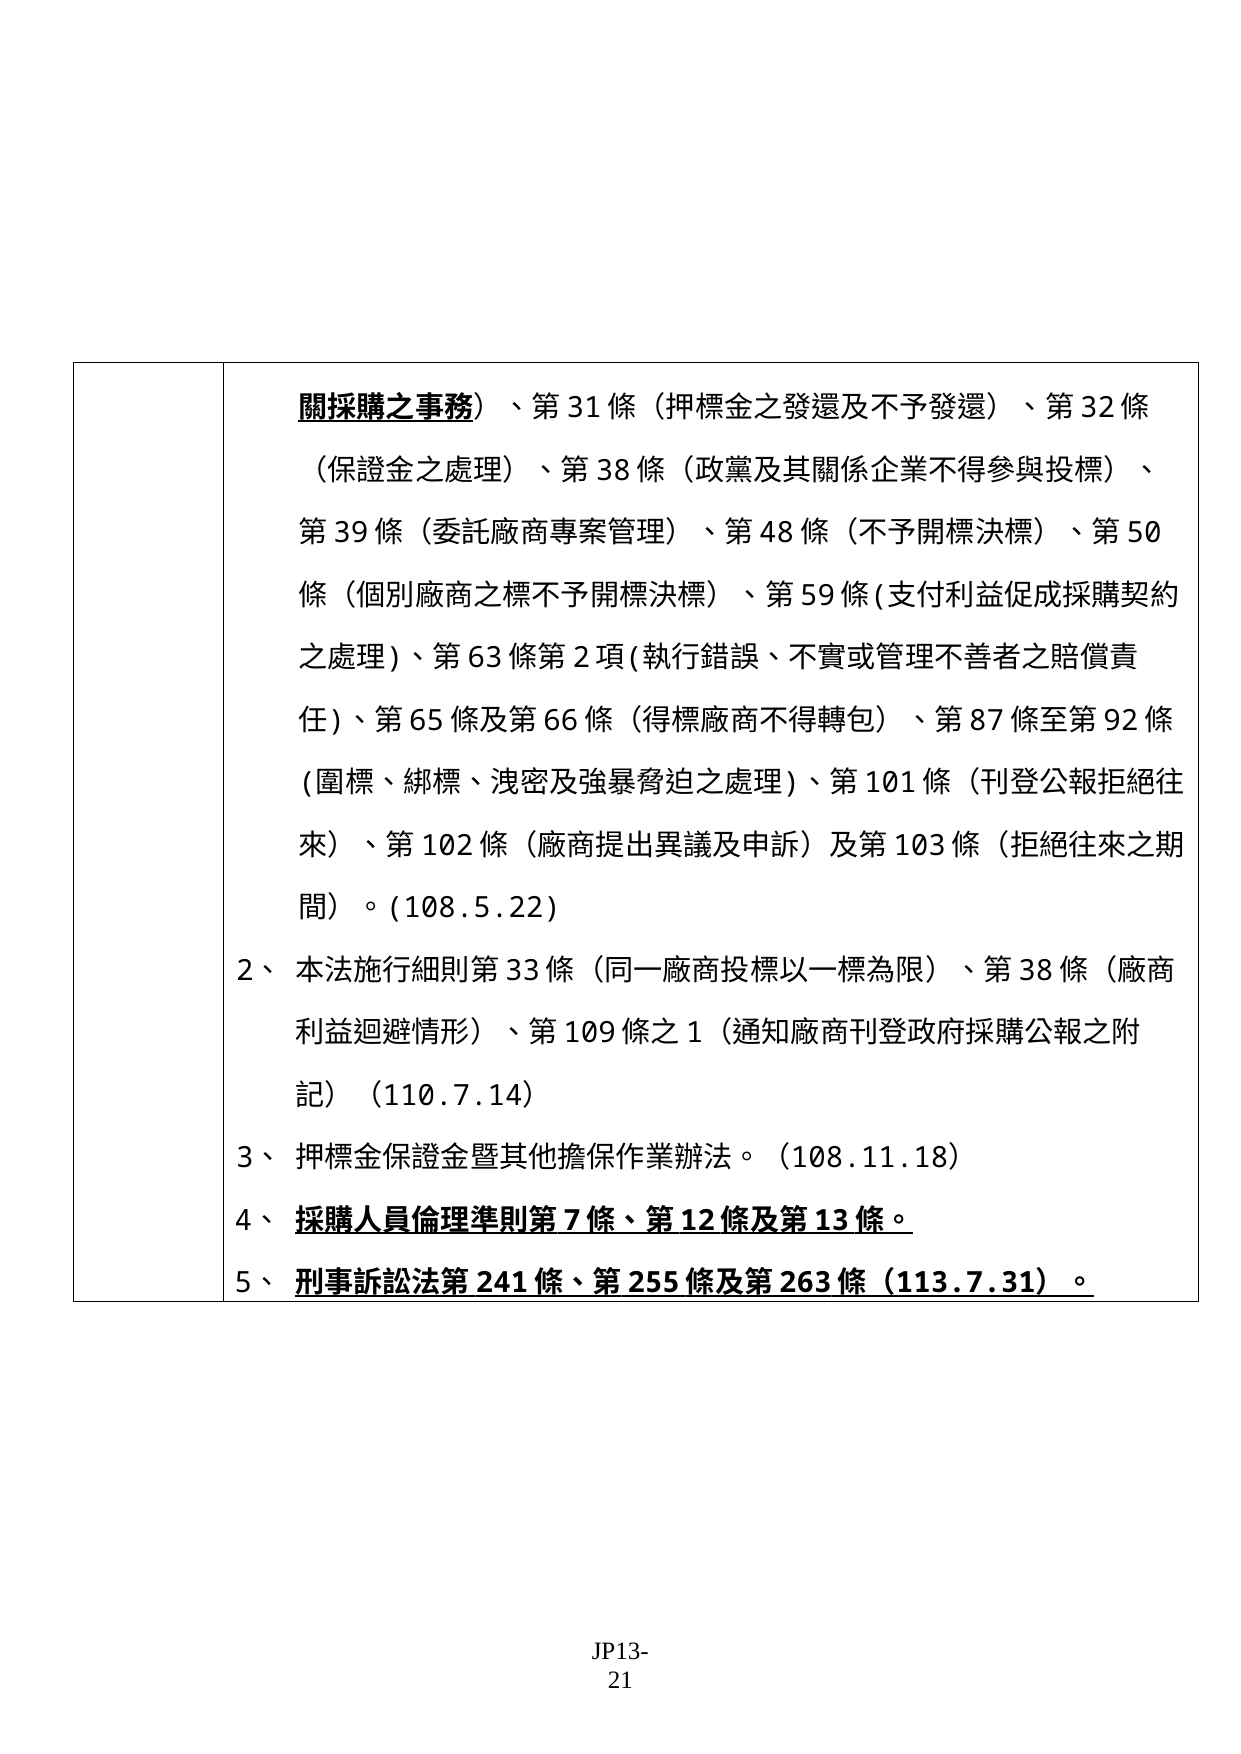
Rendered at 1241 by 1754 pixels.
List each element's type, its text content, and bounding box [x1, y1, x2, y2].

table_cell 本法第15條第1項（採購人員離職後3年內不得接洽處理原任職機關採購之事務）、第31條（押標金之發還及不予發還）、第32條（保證金之處理）、第38條（政黨及其關係企業不得參與投標）、第39條（委託廠商專案管理）、第48條（不予開標決標）、第50條（個別廠商之標不予開標決標）、第59條(支付利益促成採購契約之處理)、第63條第2項(執行錯誤、不實或管理不善者之賠償責任)、第65條及第66條（得標廠商不得轉包）、第87條至第92條(圍標、綁標、洩密及強暴脅迫之處理)、第101條（刊登公報拒絕往來）、第102條（廠商提出異議及申訴）及第103條（拒絕往來之期間）。(108.5.22) 本法施行細則第33條（同一廠商投標以一標為限）、第38條（廠商利益迴避情形）、第109條之1（通知廠商刊登政府採購公報之附記）（110.7.14） 押標金保證金暨其他擔保作業辦法。（108.11.18） 採購人員倫理準則第7條、第12條及第13條。 刑事訴訟法第241條、第255條及第263條（113.7.31）。 本府103年8月7日府授秘採字第1030152428號函(落實政府採購法第31條第2項及第101條之行政處罰機制執行)。 機關採購工作及審查小組設置及作業辦法第8條之1。（109.07.15） 行政院公共工程委員會相關函令： (一) 「依政府採購法第三十一條第二項第七款認定屬影響採購公正之違反法令行為」108年9月16日工程企字第1080100733號令、104年7月17日工程企字第10400225210號令。 (二)「政府採購錯誤行為態樣」113年12月5日工程企字第1130100044號函修正。 (三) 政府採購法第50條第1項第5款「不同投標廠商間之投標文件內容有重大異常關聯者」91年11月27日工程企字第09100516820號令。 (四)（廠商投標文件所載負責人為同一人）105年3月21日工程企字第10500080180號令。 (五)「依政府採購法第31條第2項辦理不發還或追繳押標金之執行程序」108年9月25日工程企字第1080100778號函修正。 (六)「政府採購法第101條執行注意事項」109年8月12日工程企字第1090100659號函修正。 (七)落實政府採購處罰機制：104年8月17日工程企字第10400264310號函、103年9月29日工程企字第10300340830號函。108年6月4日工程企字第1080100499號函、108年9月25日工程企字第1080100778號函、109年8月12日工程企字第1090100659號函。 (八)(發現廠商有違反招標文件或政府採購法)112年5月24日工程企字第1120100270號函及112年1月19日工程企字第1120100035號函。 八、人口販運防制法第41條。(112.06.14) [224, 363, 1198, 1301]
table_cell [74, 363, 223, 1301]
